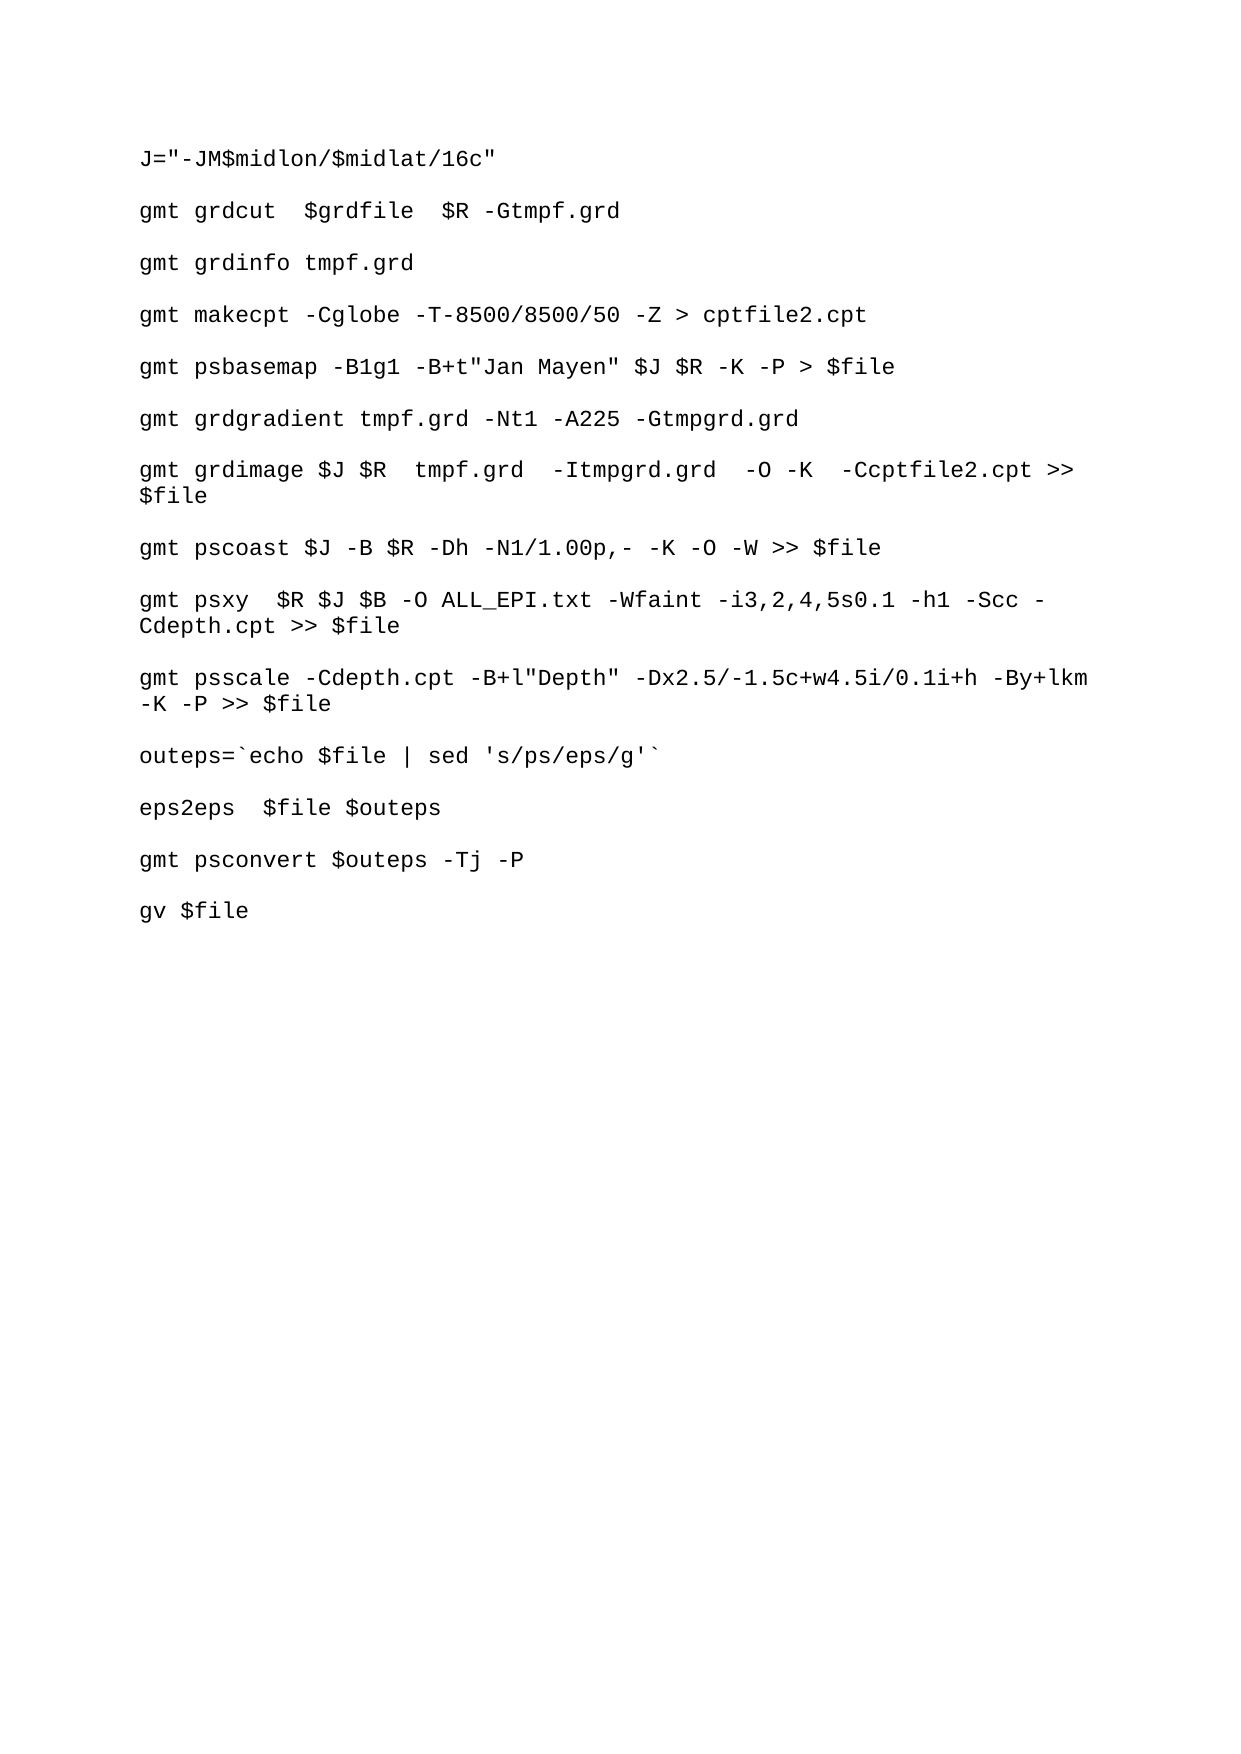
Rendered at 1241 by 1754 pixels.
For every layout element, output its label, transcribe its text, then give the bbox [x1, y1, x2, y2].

text gmt psconvert $outeps -Tj -P [139, 848, 1101, 874]
text gmt pscoast $J -B $R -Dh -N1/1.00p,- -K -O -W >> $file [139, 537, 1101, 563]
text gmt psxy $R $J $B -O ALL_EPI.txt -Wfaint -i3,2,4,5s0.1 -h1 -Scc -Cdepth.cpt >> $file [139, 588, 1101, 640]
text gmt psscale -Cdepth.cpt -B+l"Depth" -Dx2.5/-1.5c+w4.5i/0.1i+h -By+lkm -K -P >> $file [139, 666, 1101, 718]
text gv $file [139, 900, 1101, 926]
text gmt grdimage $J $R tmpf.grd -Itmpgrd.grd -O -K -Ccptfile2.cpt >> $file [139, 459, 1101, 511]
text J="-JM$midlon/$midlat/16c" [139, 148, 1101, 173]
text gmt grdgradient tmpf.grd -Nt1 -A225 -Gtmpgrd.grd [139, 407, 1101, 433]
text outeps=`echo $file | sed 's/ps/eps/g'` [139, 744, 1101, 770]
text gmt grdcut $grdfile $R -Gtmpf.grd [139, 199, 1101, 225]
text gmt makecpt -Cglobe -T-8500/8500/50 -Z > cptfile2.cpt [139, 303, 1101, 329]
text eps2eps $file $outeps [139, 796, 1101, 822]
text gmt grdinfo tmpf.grd [139, 251, 1101, 277]
text gmt psbasemap -B1g1 -B+t"Jan Mayen" $J $R -K -P > $file [139, 355, 1101, 381]
